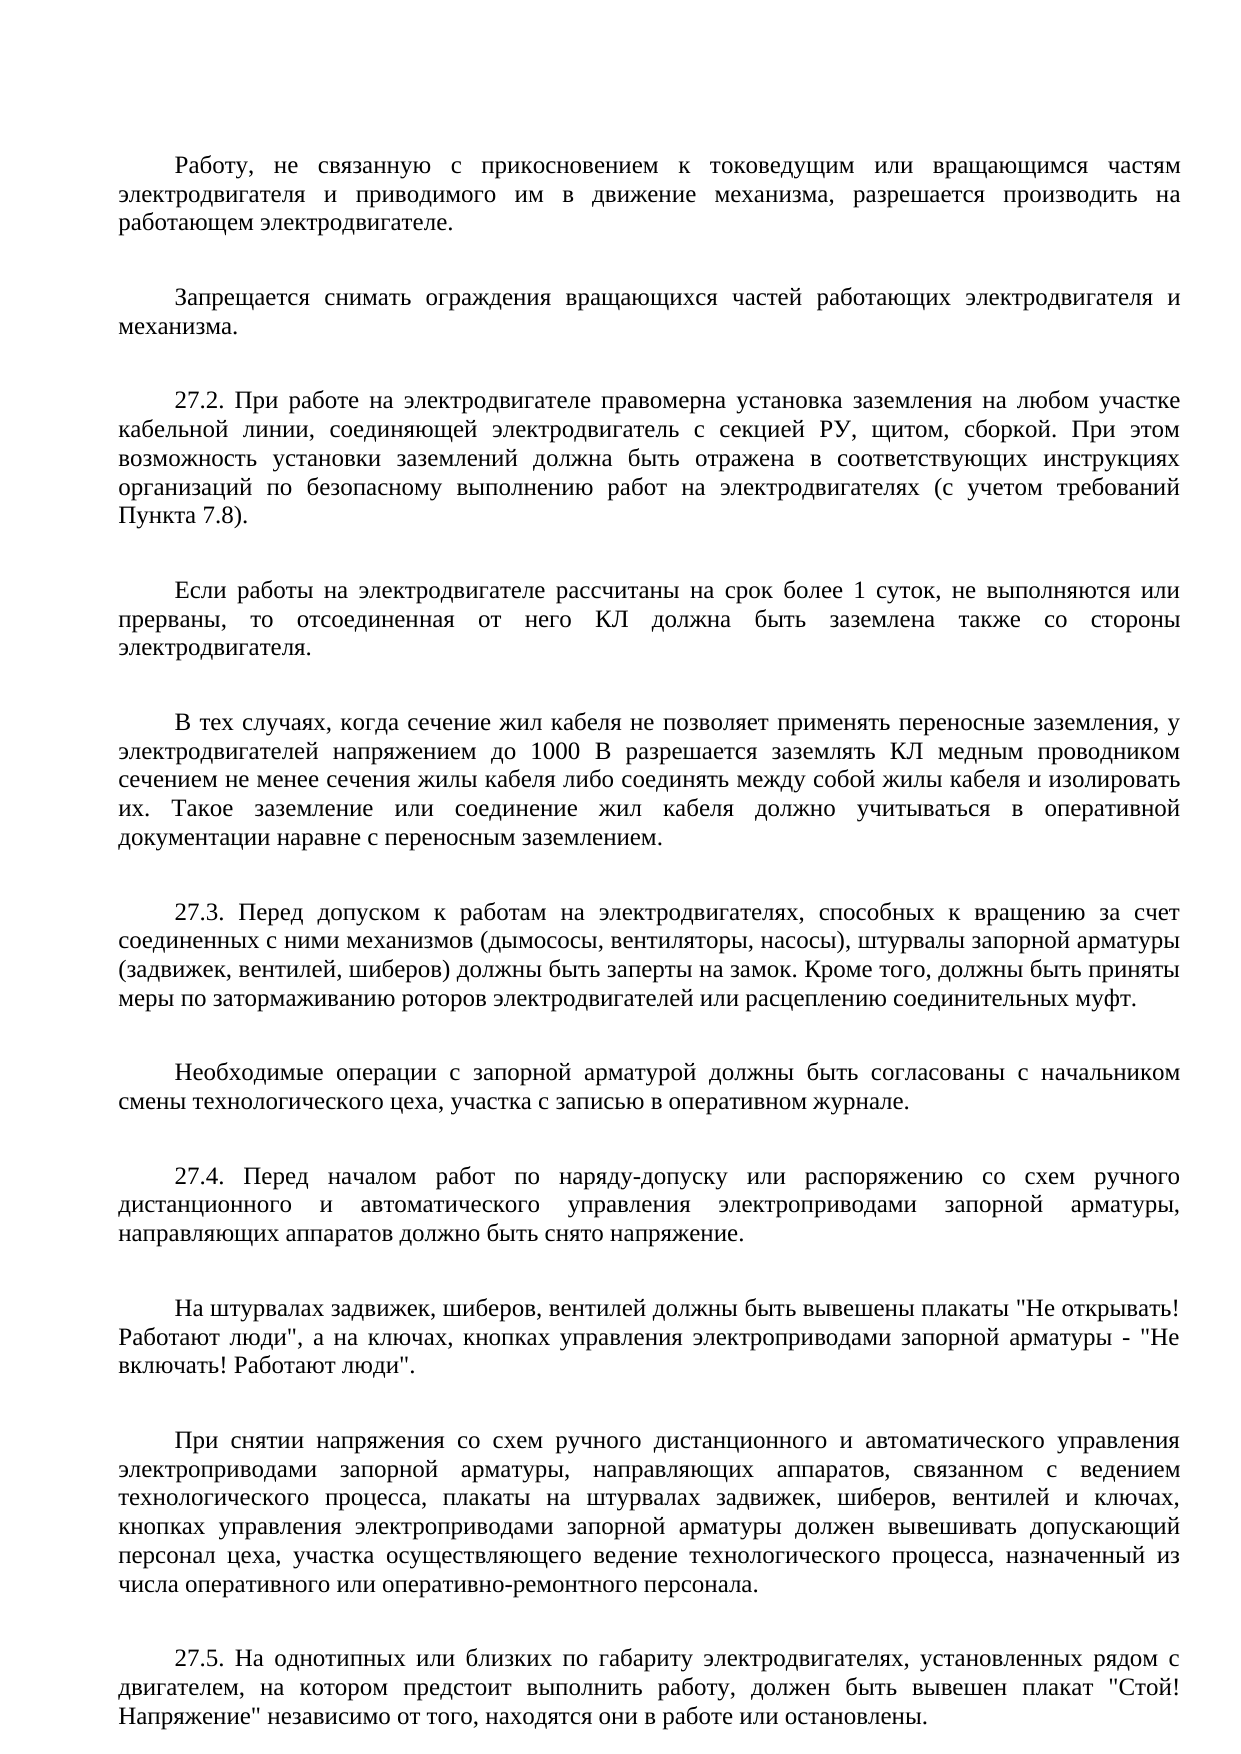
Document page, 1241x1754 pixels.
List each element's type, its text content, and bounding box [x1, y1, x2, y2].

text При снятии напряжения со схем ручного дистанционного и автоматического управления электроприводами запорной арматуры, направляющих аппаратов, связанном с ведением технологического процесса, плакаты на штурвалах задвижек, шиберов, вентилей и ключах, кнопках управления электроприводами запорной арматуры должен вывешивать допускающий персонал цеха, участка осуществляющего ведение технологического процесса, назначенный из числа оперативного или оперативно-ремонтного персонала. [118, 1425, 1181, 1597]
text 27.3. Перед допуском к работам на электродвигателях, способных к вращению за счет соединенных с ними механизмов (дымососы, вентиляторы, насосы), штурвалы запорной арматуры (задвижек, вентилей, шиберов) должны быть заперты на замок. Кроме того, должны быть приняты меры по затормаживанию роторов электродвигателей или расцеплению соединительных муфт. [118, 897, 1181, 1012]
text 27.5. На однотипных или близких по габариту электродвигателях, установленных рядом с двигателем, на котором предстоит выполнить работу, должен быть вывешен плакат "Стой! Напряжение" независимо от того, находятся они в работе или остановлены. [118, 1643, 1181, 1729]
text Работу, не связанную с прикосновением к токоведущим или вращающимся частям электродвигателя и приводимого им в движение механизма, разрешается производить на работающем электродвигателе. [118, 150, 1181, 236]
text Если работы на электродвигателе рассчитаны на срок более 1 суток, не выполняются или прерваны, то отсоединенная от него КЛ должна быть заземлена также со стороны электродвигателя. [118, 575, 1181, 661]
text 27.4. Перед началом работ по наряду-допуску или распоряжению со схем ручного дистанционного и автоматического управления электроприводами запорной арматуры, направляющих аппаратов должно быть снято напряжение. [118, 1161, 1181, 1247]
text 27.2. При работе на электродвигателе правомерна установка заземления на любом участке кабельной линии, соединяющей электродвигатель с секцией РУ, щитом, сборкой. При этом возможность установки заземлений должна быть отражена в соответствующих инструкциях организаций по безопасному выполнению работ на электродвигателях (с учетом требований Пункта 7.8). [118, 385, 1181, 529]
text На штурвалах задвижек, шиберов, вентилей должны быть вывешены плакаты "Не открывать! Работают люди", а на ключах, кнопках управления электроприводами запорной арматуры - "Не включать! Работают люди". [118, 1293, 1181, 1379]
text Необходимые операции с запорной арматурой должны быть согласованы с начальником смены технологического цеха, участка с записью в оперативном журнале. [118, 1057, 1181, 1115]
text В тех случаях, когда сечение жил кабеля не позволяет применять переносные заземления, у электродвигателей напряжением до 1000 В разрешается заземлять КЛ медным проводником сечением не менее сечения жилы кабеля либо соединять между собой жилы кабеля и изолировать их. Такое заземление или соединение жил кабеля должно учитываться в оперативной документации наравне с переносным заземлением. [118, 707, 1181, 851]
text Запрещается снимать ограждения вращающихся частей работающих электродвигателя и механизма. [118, 282, 1181, 339]
